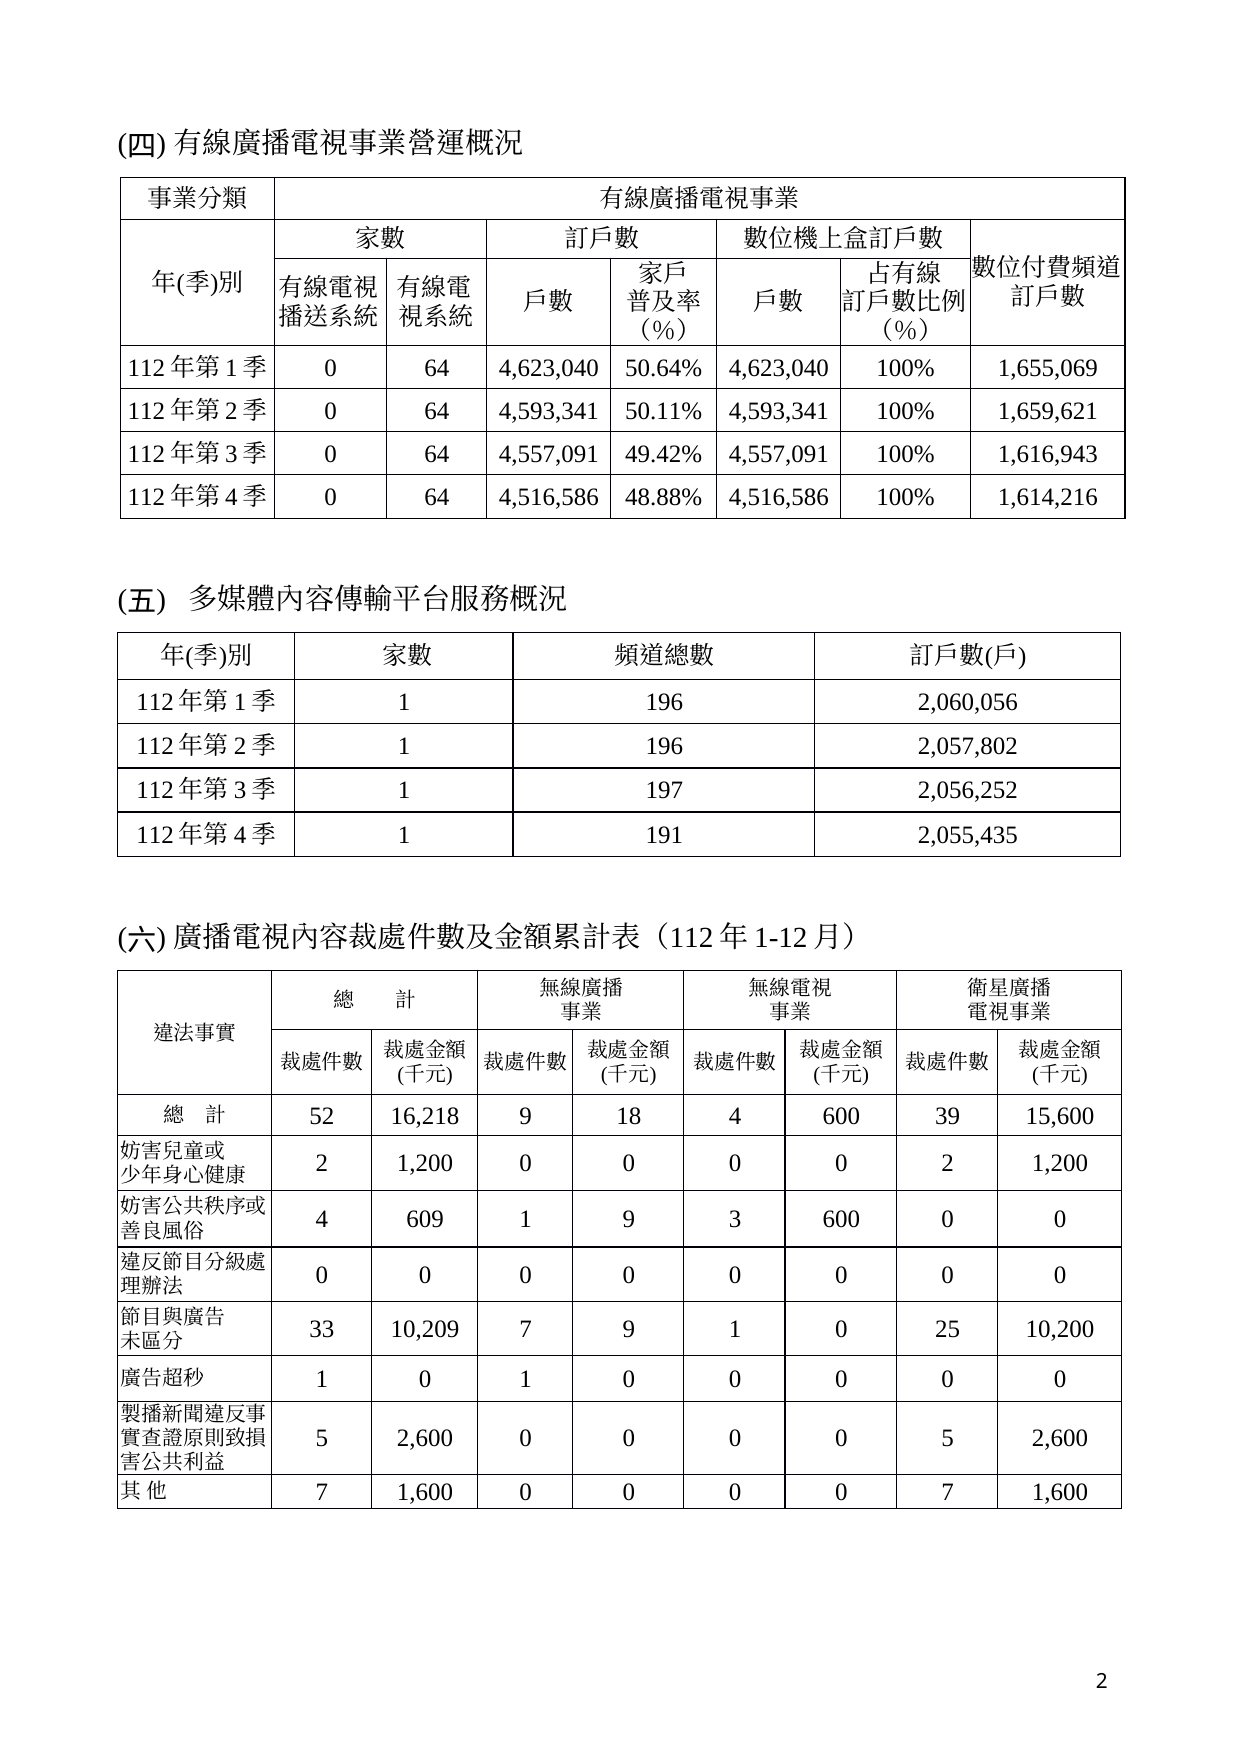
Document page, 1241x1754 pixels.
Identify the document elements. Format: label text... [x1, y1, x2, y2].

table_cell 總 計 [118, 1095, 271, 1135]
list 多媒體內容傳輸平台服務概況 [117, 577, 1127, 620]
table_cell 裁處金額(千元) [372, 1030, 477, 1094]
table_cell 0 [684, 1356, 784, 1401]
table_cell 妨害兒童或 少年身心健康 [118, 1136, 271, 1190]
table_cell 52 [272, 1095, 371, 1135]
table_cell 0 [786, 1356, 896, 1401]
table_cell 112年第3季 [118, 769, 294, 811]
table_cell 年(季)別 [121, 220, 274, 345]
table_cell 112年第2季 [121, 389, 274, 431]
table_cell 裁處件數 [478, 1030, 572, 1094]
table_cell 1 [272, 1356, 371, 1401]
table_cell 家戶 普及率（％） [611, 259, 716, 345]
table_cell 7 [897, 1475, 997, 1508]
table_cell 2,600 [372, 1402, 477, 1474]
table_cell 4 [684, 1095, 784, 1135]
table_cell 製播新聞違反事實查證原則致損害公共利益 [118, 1402, 271, 1474]
table_cell 112年第1季 [121, 346, 274, 388]
table_cell 戶數 [487, 259, 610, 345]
table_cell 戶數 [717, 259, 840, 345]
table_cell 4,623,040 [487, 346, 610, 388]
table_header 年(季)別 [118, 633, 294, 678]
table_cell 占有線 訂戶數比例 （％） [841, 259, 970, 345]
table_cell 100% [841, 432, 970, 474]
table_cell 3 [684, 1191, 784, 1246]
table_cell 10,209 [372, 1302, 477, 1355]
table_cell 違反節目分級處理辦法 [118, 1248, 271, 1301]
list 有線廣播電視事業營運概況 [117, 122, 1127, 164]
table_cell 1,616,943 [971, 432, 1124, 474]
table_cell 5 [897, 1402, 997, 1474]
table_cell 裁處金額 (千元) [998, 1030, 1121, 1094]
table_cell 家數 [275, 220, 486, 258]
table_cell 有線電視播送系統 [275, 259, 386, 345]
table_cell 64 [387, 346, 486, 388]
table_cell 2,600 [998, 1402, 1121, 1474]
table_cell 50.11% [611, 389, 716, 431]
table_cell 1,200 [372, 1136, 477, 1190]
table_cell 7 [478, 1302, 572, 1355]
table_cell 33 [272, 1302, 371, 1355]
table_header 總 計 [272, 971, 477, 1029]
table_cell 0 [684, 1402, 784, 1474]
table_cell 196 [514, 680, 814, 723]
table_cell 1 [295, 769, 512, 811]
table_cell 112年第2季 [118, 724, 294, 767]
table_cell 1,655,069 [971, 346, 1124, 388]
table_cell 1 [295, 813, 512, 856]
table_header 違法事實 [118, 971, 271, 1094]
table_cell 0 [272, 1248, 371, 1301]
table_cell 0 [478, 1136, 572, 1190]
table_cell 其 他 [118, 1475, 271, 1508]
table_cell 0 [998, 1191, 1121, 1246]
table_cell 數位付費頻道 訂戶數 [971, 220, 1124, 345]
table_cell 4,593,341 [487, 389, 610, 431]
table_cell 4 [272, 1191, 371, 1246]
table_cell 有線電視系統 [387, 259, 486, 345]
table_cell 0 [897, 1191, 997, 1246]
table_cell 0 [573, 1356, 683, 1401]
table_cell 600 [786, 1191, 896, 1246]
table_cell 數位機上盒訂戶數 [717, 220, 970, 258]
table_cell 1 [684, 1302, 784, 1355]
table_cell 妨害公共秩序或善良風俗 [118, 1191, 271, 1246]
table_cell 0 [786, 1475, 896, 1508]
table_header 頻道總數 [514, 633, 814, 678]
table_header 衛星廣播 電視事業 [897, 971, 1121, 1029]
table_cell 112年第4季 [121, 475, 274, 517]
table_cell 0 [684, 1136, 784, 1190]
table_cell 0 [786, 1136, 896, 1190]
table_cell 4,516,586 [717, 475, 840, 517]
table_cell 1,614,216 [971, 475, 1124, 517]
table_cell 0 [478, 1402, 572, 1474]
table_cell 1 [478, 1191, 572, 1246]
table_header 事業分類 [121, 178, 274, 218]
table_cell 39 [897, 1095, 997, 1135]
table_cell 100% [841, 389, 970, 431]
table_cell 25 [897, 1302, 997, 1355]
table_cell 0 [786, 1402, 896, 1474]
table_cell 10,200 [998, 1302, 1121, 1355]
table_cell 100% [841, 475, 970, 517]
table_cell 0 [372, 1356, 477, 1401]
table_cell 64 [387, 475, 486, 517]
table_cell 0 [478, 1248, 572, 1301]
table_cell 1,200 [998, 1136, 1121, 1190]
table_cell 0 [573, 1136, 683, 1190]
table_cell 0 [786, 1248, 896, 1301]
table_cell 1 [295, 724, 512, 767]
table_cell 0 [275, 475, 386, 517]
table_cell 0 [786, 1302, 896, 1355]
table_cell 1 [478, 1356, 572, 1401]
table_header 有線廣播電視事業 [275, 178, 1124, 218]
table_cell 0 [998, 1356, 1121, 1401]
table_cell 48.88% [611, 475, 716, 517]
table_cell 0 [897, 1356, 997, 1401]
table_cell 2,057,802 [815, 724, 1120, 767]
table_cell 裁處金額(千元) [573, 1030, 683, 1094]
table_cell 2,055,435 [815, 813, 1120, 856]
table_cell 2 [272, 1136, 371, 1190]
table_cell 4,557,091 [487, 432, 610, 474]
table_cell 112年第4季 [118, 813, 294, 856]
table_cell 訂戶數 [487, 220, 716, 258]
table_cell 9 [573, 1302, 683, 1355]
table_cell 197 [514, 769, 814, 811]
table_cell 2,060,056 [815, 680, 1120, 723]
table_cell 裁處件數 [272, 1030, 371, 1094]
table_cell 1,659,621 [971, 389, 1124, 431]
table_header 無線廣播 事業 [478, 971, 683, 1029]
table_cell 1 [295, 680, 512, 723]
table_cell 15,600 [998, 1095, 1121, 1135]
table_header 無線電視 事業 [684, 971, 896, 1029]
table_cell 0 [998, 1248, 1121, 1301]
table_cell 0 [573, 1248, 683, 1301]
table_cell 0 [897, 1248, 997, 1301]
table_cell 100% [841, 346, 970, 388]
table_cell 16,218 [372, 1095, 477, 1135]
table_header 家數 [295, 633, 512, 678]
table_cell 50.64% [611, 346, 716, 388]
table_cell 2,056,252 [815, 769, 1120, 811]
table_cell 4,623,040 [717, 346, 840, 388]
table_cell 裁處件數 [684, 1030, 784, 1094]
table_cell 0 [573, 1475, 683, 1508]
table_cell 49.42% [611, 432, 716, 474]
table_cell 64 [387, 389, 486, 431]
table_cell 裁處金額(千元) [786, 1030, 896, 1094]
table_cell 0 [372, 1248, 477, 1301]
table_cell 2 [897, 1136, 997, 1190]
table_cell 0 [573, 1402, 683, 1474]
table_cell 裁處件數 [897, 1030, 997, 1094]
table_cell 7 [272, 1475, 371, 1508]
table_header 訂戶數(戶) [815, 633, 1120, 678]
table_cell 5 [272, 1402, 371, 1474]
table_cell 609 [372, 1191, 477, 1246]
table_cell 600 [786, 1095, 896, 1135]
table_cell 4,593,341 [717, 389, 840, 431]
table_cell 節目與廣告 未區分 [118, 1302, 271, 1355]
table_cell 191 [514, 813, 814, 856]
table_cell 18 [573, 1095, 683, 1135]
table_cell 4,557,091 [717, 432, 840, 474]
table_cell 112年第3季 [121, 432, 274, 474]
table_cell 0 [684, 1248, 784, 1301]
table_cell 0 [275, 346, 386, 388]
table_cell 4,516,586 [487, 475, 610, 517]
table_cell 0 [684, 1475, 784, 1508]
table_cell 196 [514, 724, 814, 767]
table_cell 1,600 [998, 1475, 1121, 1508]
table_cell 9 [478, 1095, 572, 1135]
table_cell 112年第1季 [118, 680, 294, 723]
table_cell 0 [275, 389, 386, 431]
table_cell 0 [275, 432, 386, 474]
table_cell 0 [478, 1475, 572, 1508]
table_cell 9 [573, 1191, 683, 1246]
list 廣播電視內容裁處件數及金額累計表（112年1-12月） [117, 916, 1127, 958]
table_cell 廣告超秒 [118, 1356, 271, 1401]
table_cell 64 [387, 432, 486, 474]
table_cell 1,600 [372, 1475, 477, 1508]
